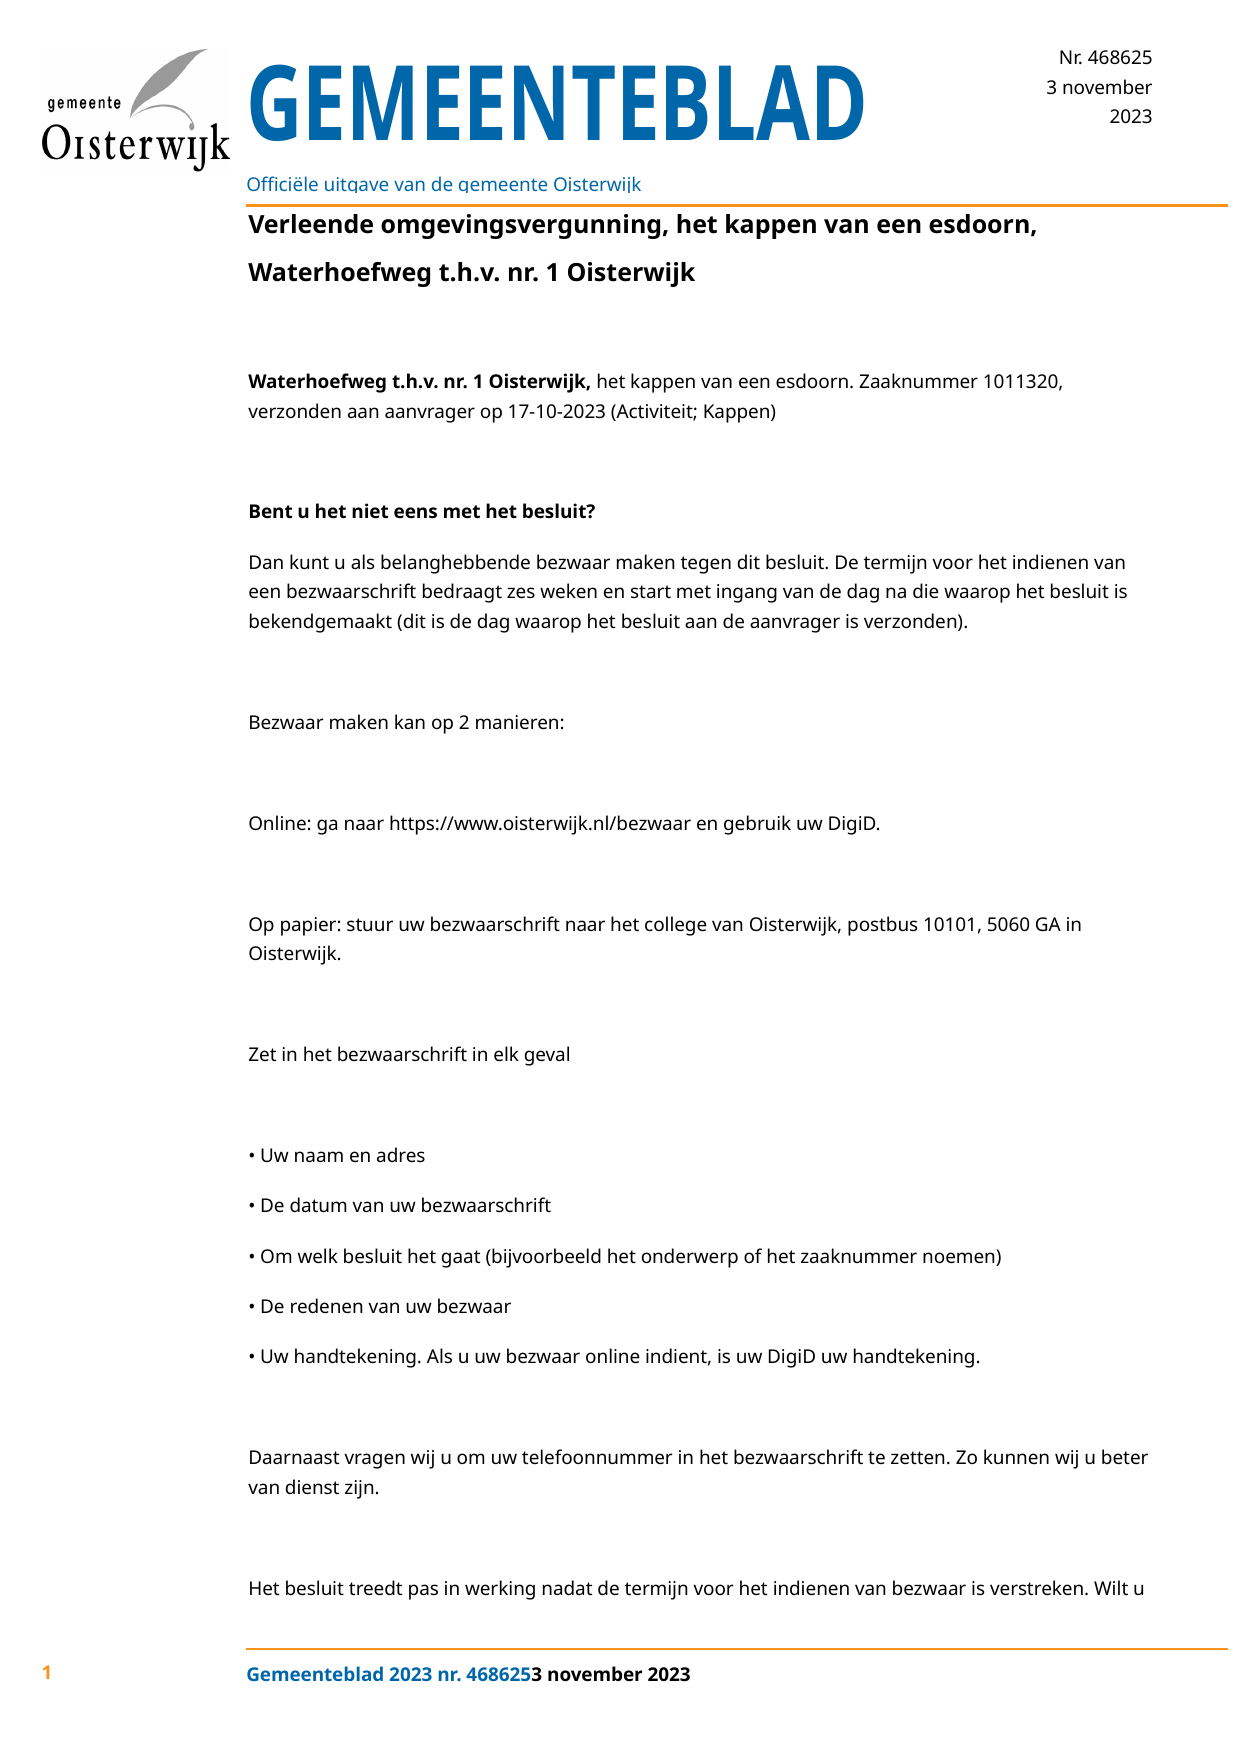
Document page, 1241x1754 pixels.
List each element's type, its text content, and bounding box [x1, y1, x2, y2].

text • Uw handtekening. Als u uw bezwaar online indient, is uw DigiD uw handtekening. [248, 1344, 1152, 1369]
text Dan kunt u als belanghebbende bezwaar maken tegen dit besluit. De termijn voor het indienen van een bezwaarschrift bedraagt zes weken en start met ingang van de dag na die waarop het besluit is bekendgemaakt (dit is de dag waarop het besluit aan de aanvrager is verzonden). [248, 549, 1152, 634]
text Waterhoefweg t.h.v. nr. 1 Oisterwijk, het kappen van een esdoorn. Zaaknummer 1011320, verzonden aan aanvrager op 17-10-2023 (Activiteit; Kappen) [248, 368, 1152, 424]
text • Uw naam en adres [248, 1142, 1152, 1168]
picture [41, 47, 231, 172]
text Zet in het bezwaarschrift in elk geval [248, 1041, 1152, 1067]
text Verleende omgevingsvergunning, het kappen van een esdoorn, Waterhoefweg t.h.v. nr. 1 Oisterwijk [248, 207, 1152, 288]
text Bent u het niet eens met het besluit? [248, 499, 1152, 524]
text • De datum van uw bezwaarschrift [248, 1192, 1152, 1218]
text • Om welk besluit het gaat (bijvoorbeeld het onderwerp of het zaaknummer noemen) [248, 1243, 1152, 1269]
text Daarnaast vragen wij u om uw telefoonnummer in het bezwaarschrift te zetten. Zo kunnen wij u beter van dienst zijn. [248, 1444, 1152, 1500]
text Online: ga naar https://www.oisterwijk.nl/bezwaar en gebruik uw DigiD. [248, 810, 1152, 836]
text • De redenen van uw bezwaar [248, 1293, 1152, 1319]
text Bezwaar maken kan op 2 manieren: [248, 709, 1152, 735]
text Het besluit treedt pas in werking nadat de termijn voor het indienen van bezwaar is verstreken. Wilt u [248, 1575, 1152, 1601]
text Op papier: stuur uw bezwaarschrift naar het college van Oisterwijk, postbus 10101, 5060 GA in Oisterwijk. [248, 911, 1152, 966]
